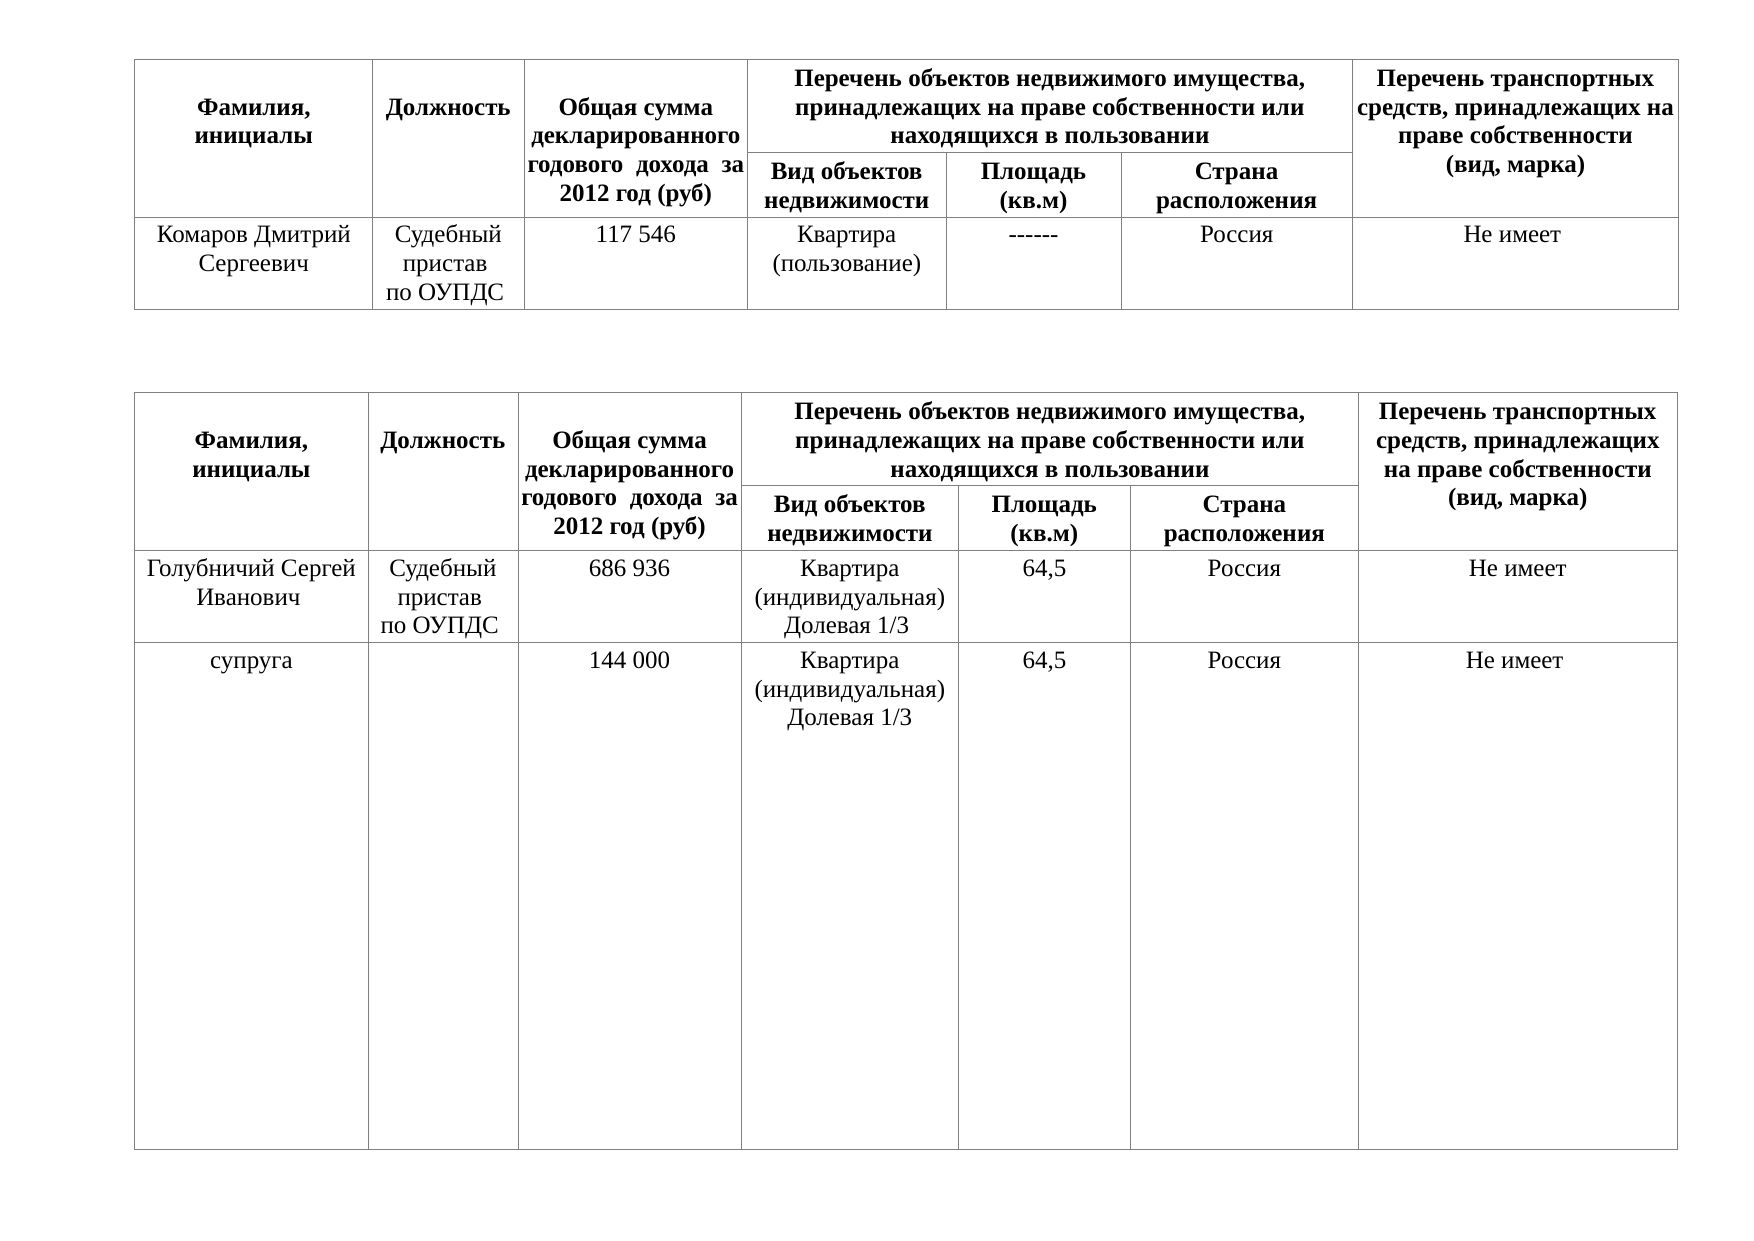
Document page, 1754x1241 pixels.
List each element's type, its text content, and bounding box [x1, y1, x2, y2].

table_cell Площадь (кв.м) [947, 153, 1121, 217]
table_header Общая сумма декларированного годового дохода за 2012 год (руб) [519, 393, 741, 550]
table_cell супруга [135, 643, 368, 1149]
table_cell Судебный пристав по ОУПДС [373, 218, 524, 309]
table_cell Судебный пристав по ОУПДС [369, 551, 518, 642]
table_cell 64,5 [959, 551, 1130, 642]
table_header Перечень транспортных средств, принадлежащих на праве собственности (вид, марка) [1359, 393, 1677, 550]
table_cell 686 936 [519, 551, 741, 642]
table_cell [369, 643, 518, 1149]
table_cell Россия [1122, 218, 1352, 309]
table_cell Квартира (пользование) [748, 218, 946, 309]
table_cell 144 000 [519, 643, 741, 1149]
table_cell 117 546 [525, 218, 747, 309]
table_cell ------ [947, 218, 1121, 309]
table_cell Россия [1131, 551, 1358, 642]
table_cell Россия [1131, 643, 1358, 1149]
table_cell Голубничий Сергей Иванович [135, 551, 368, 642]
table_cell Не имеет [1359, 643, 1677, 1149]
table_cell Страна расположения [1131, 486, 1358, 550]
table_header Перечень объектов недвижимого имущества, принадлежащих на праве собственности или находящихся в пользовании [748, 60, 1352, 152]
table_header Должность [369, 393, 518, 550]
table_header Фамилия, инициалы [135, 393, 368, 550]
table_header Общая сумма декларированного годового дохода за 2012 год (руб) [525, 60, 747, 217]
table_cell Квартира (индивидуальная) Долевая 1/3 [742, 551, 958, 642]
table_cell Площадь (кв.м) [959, 486, 1130, 550]
table_cell Вид объектов недвижимости [748, 153, 946, 217]
table_cell Не имеет [1353, 218, 1678, 309]
table_cell Не имеет [1359, 551, 1677, 642]
table_cell Вид объектов недвижимости [742, 486, 958, 550]
table_header Фамилия, инициалы [135, 60, 372, 217]
table_header Перечень объектов недвижимого имущества, принадлежащих на праве собственности или находящихся в пользовании [742, 393, 1358, 485]
table_cell Комаров Дмитрий Сергеевич [135, 218, 372, 309]
table_header Должность [373, 60, 524, 217]
table_cell 64,5 [959, 643, 1130, 1149]
table_cell Квартира (индивидуальная) Долевая 1/3 [742, 643, 958, 1149]
table_header Перечень транспортных средств, принадлежащих на праве собственности (вид, марка) [1353, 60, 1678, 217]
table_cell Страна расположения [1122, 153, 1352, 217]
